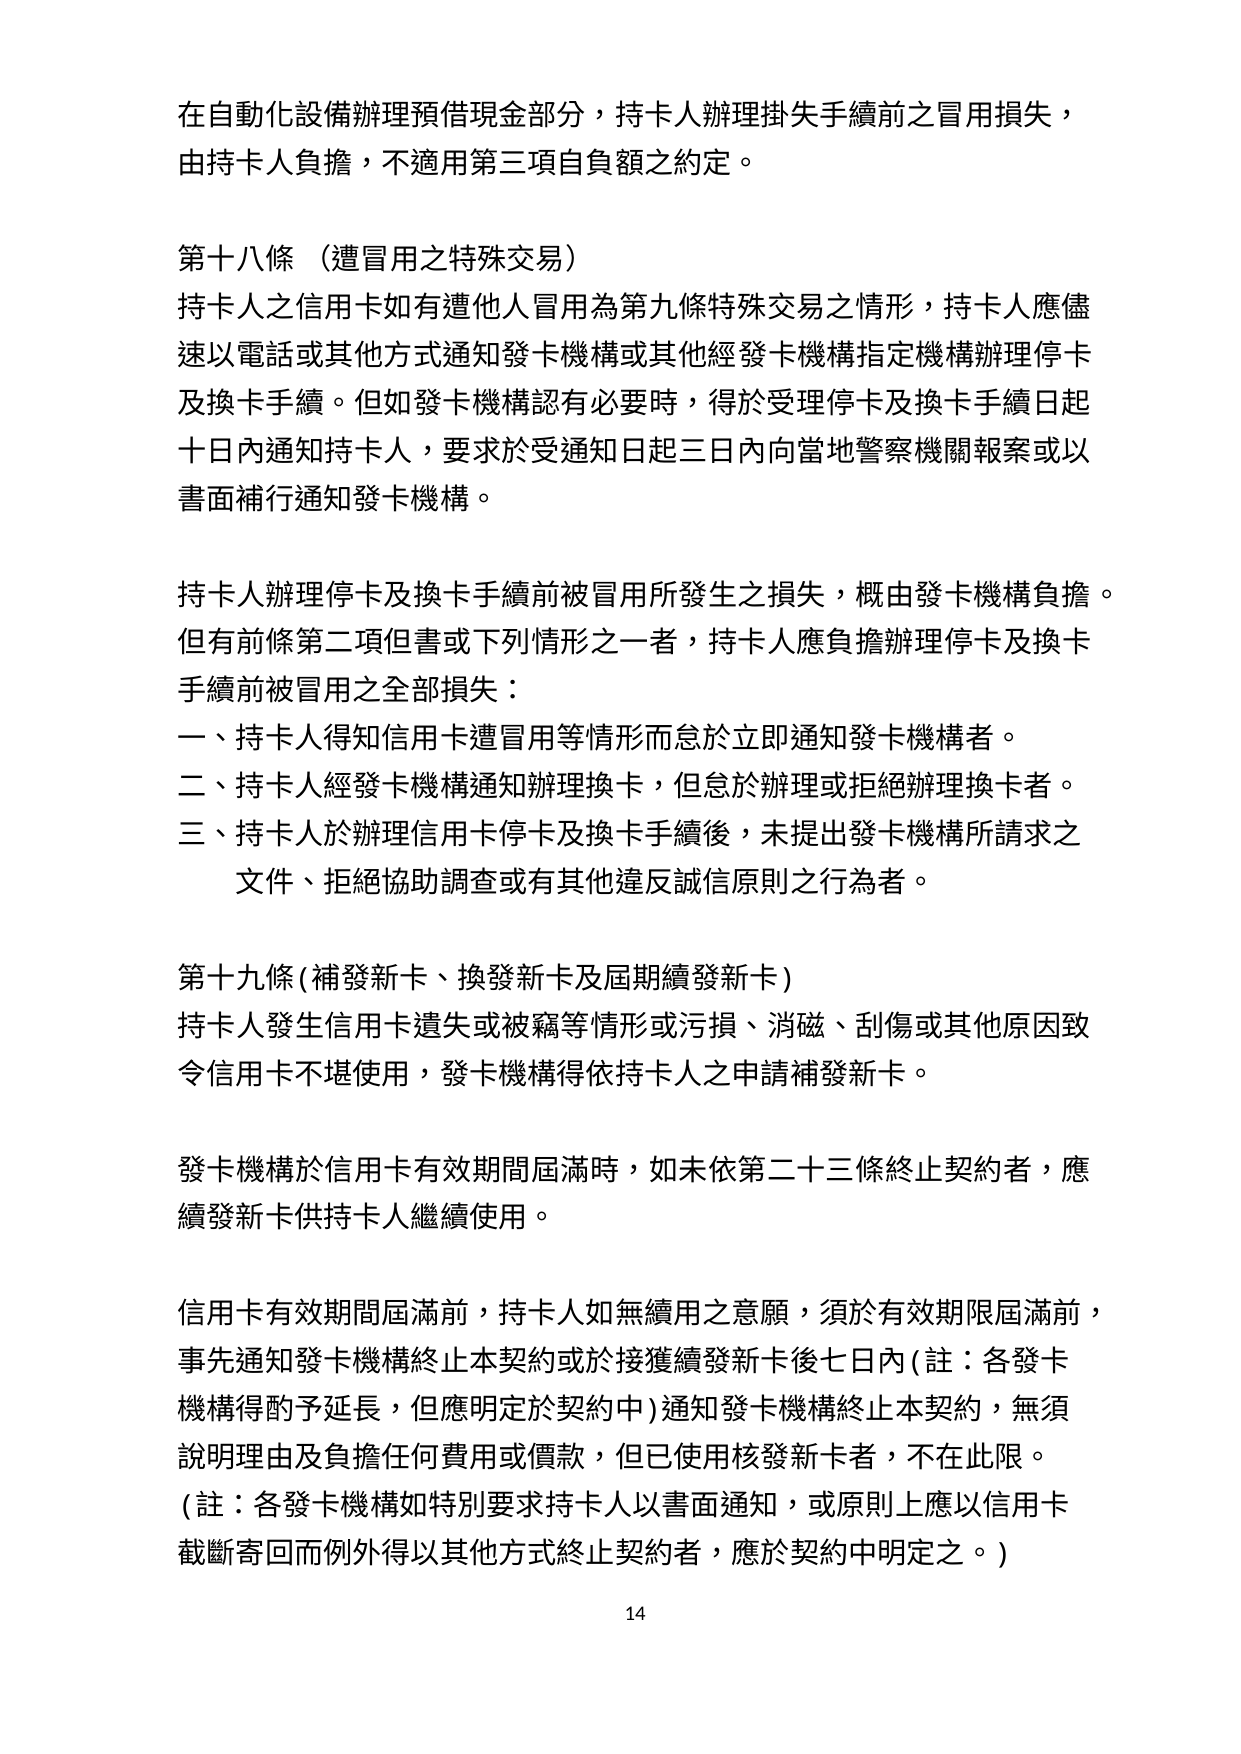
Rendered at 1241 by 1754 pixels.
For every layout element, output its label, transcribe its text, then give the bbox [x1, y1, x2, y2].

text 三、持卡人於辦理信用卡停卡及換卡手續後，未提出發卡機構所請求之文件、拒絕協助調查或有其他違反誠信原則之行為者。 [177, 806, 1092, 902]
text 持卡人辦理停卡及換卡手續前被冒用所發生之損失，概由發卡機構負擔。但有前條第二項但書或下列情形之一者，持卡人應負擔辦理停卡及換卡手續前被冒用之全部損失： [177, 567, 1092, 710]
text 第十九條(補發新卡、換發新卡及屆期續發新卡) [177, 950, 1092, 998]
text 持卡人發生信用卡遺失或被竊等情形或污損、消磁、刮傷或其他原因致令信用卡不堪使用，發卡機構得依持卡人之申請補發新卡。 [177, 998, 1092, 1094]
text 第十八條 （遭冒用之特殊交易） [177, 231, 1092, 279]
text 發卡機構於信用卡有效期間屆滿時，如未依第二十三條終止契約者，應續發新卡供持卡人繼續使用。 [177, 1142, 1092, 1237]
text 持卡人之信用卡如有遭他人冒用為第九條特殊交易之情形，持卡人應儘速以電話或其他方式通知發卡機構或其他經發卡機構指定機構辦理停卡及換卡手續。但如發卡機構認有必要時，得於受理停卡及換卡手續日起十日內通知持卡人，要求於受通知日起三日內向當地警察機關報案或以書面補行通知發卡機構。 [177, 279, 1092, 519]
text 一、持卡人得知信用卡遭冒用等情形而怠於立即通知發卡機構者。 [177, 710, 1092, 758]
text 在自動化設備辦理預借現金部分，持卡人辦理掛失手續前之冒用損失，由持卡人負擔，不適用第三項自負額之約定。 [177, 87, 1092, 183]
text 二、持卡人經發卡機構通知辦理換卡，但怠於辦理或拒絕辦理換卡者。 [177, 758, 1092, 806]
text 信用卡有效期間屆滿前，持卡人如無續用之意願，須於有效期限屆滿前，事先通知發卡機構終止本契約或於接獲續發新卡後七日內(註：各發卡機構得酌予延長，但應明定於契約中)通知發卡機構終止本契約，無須說明理由及負擔任何費用或價款，但已使用核發新卡者，不在此限。(註：各發卡機構如特別要求持卡人以書面通知，或原則上應以信用卡截斷寄回而例外得以其他方式終止契約者，應於契約中明定之。) [177, 1285, 1092, 1573]
